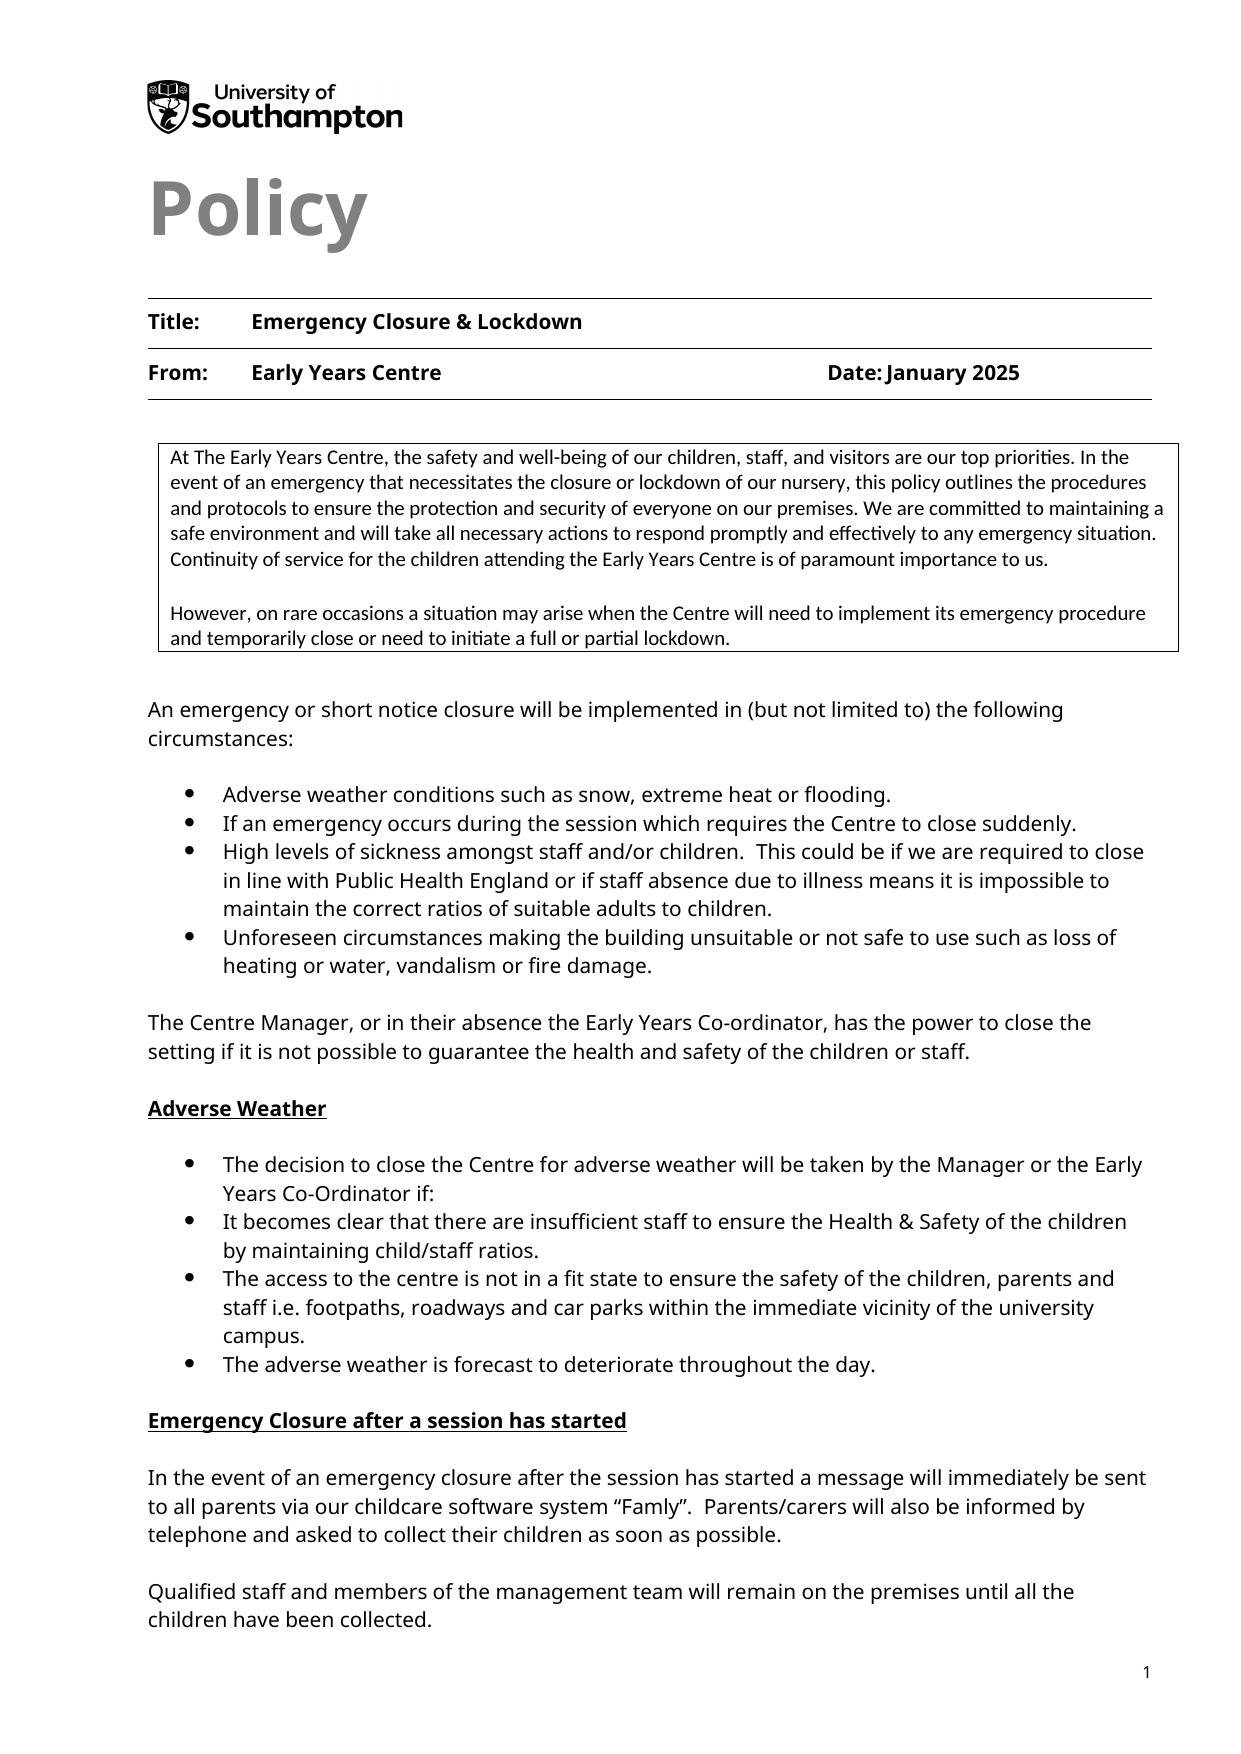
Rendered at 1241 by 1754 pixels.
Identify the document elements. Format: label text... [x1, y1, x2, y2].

list It becomes clear that there are insufficient staff to ensure the Health & Safety of the children by maintaining child/staff ratios. [185, 1207, 1152, 1264]
table_header At The Early Years Centre, the safety and well-being of our children, staff, and visitors are our top priorities. In the event of an emergency that necessitates the closure or lockdown of our nursery, this policy outlines the procedures and protocols to ensure the protection and security of everyone on our premises. We are committed to maintaining a safe environment and will take all necessary actions to respond promptly and effectively to any emergency situation. Continuity of service for the children attending the Early Years Centre is of paramount importance to us. However, on rare occasions a situation may arise when the Centre will need to implement its emergency procedure and temporarily close or need to initiate a full or partial lockdown. [159, 444, 1178, 651]
table_header Title: [148, 299, 251, 348]
text Emergency Closure after a session has started [148, 1407, 1152, 1435]
table_header Emergency Closure & Lockdown [251, 299, 1152, 348]
text An emergency or short notice closure will be implemented in (but not limited to) the following circumstances: [148, 695, 1152, 752]
table_cell Early Years Centre [251, 349, 827, 399]
list Unforeseen circumstances making the building unsuitable or not safe to use such as loss of heating or water, vandalism or fire damage. [185, 923, 1152, 980]
text The Centre Manager, or in their absence the Early Years Co-ordinator, has the power to close the setting if it is not possible to guarantee the health and safety of the children or staff. [148, 1008, 1152, 1065]
list Adverse weather conditions such as snow, extreme heat or flooding. [185, 781, 1152, 809]
list The adverse weather is forecast to deteriorate throughout the day. [185, 1350, 1152, 1378]
table_cell January 2025 [886, 349, 1152, 399]
table_cell Date: [827, 349, 886, 399]
table_cell From: [148, 349, 251, 399]
text In the event of an emergency closure after the session has started a message will immediately be sent to all parents via our childcare software system “Famly”. Parents/carers will also be informed by telephone and asked to collect their children as soon as possible. [148, 1463, 1152, 1549]
list If an emergency occurs during the session which requires the Centre to close suddenly. [185, 809, 1152, 837]
text Qualified staff and members of the management team will remain on the premises until all the children have been collected. [148, 1577, 1152, 1634]
text Adverse Weather [148, 1094, 1152, 1122]
list The decision to close the Centre for adverse weather will be taken by the Manager or the Early Years Co-Ordinator if: [185, 1151, 1152, 1207]
list High levels of sickness amongst staff and/or children. This could be if we are required to close in line with Public Health England or if staff absence due to illness means it is impossible to maintain the correct ratios of suitable adults to children. [185, 837, 1152, 923]
list The access to the centre is not in a fit state to ensure the safety of the children, parents and staff i.e. footpaths, roadways and car parks within the immediate vicinity of the university campus. [185, 1264, 1152, 1350]
